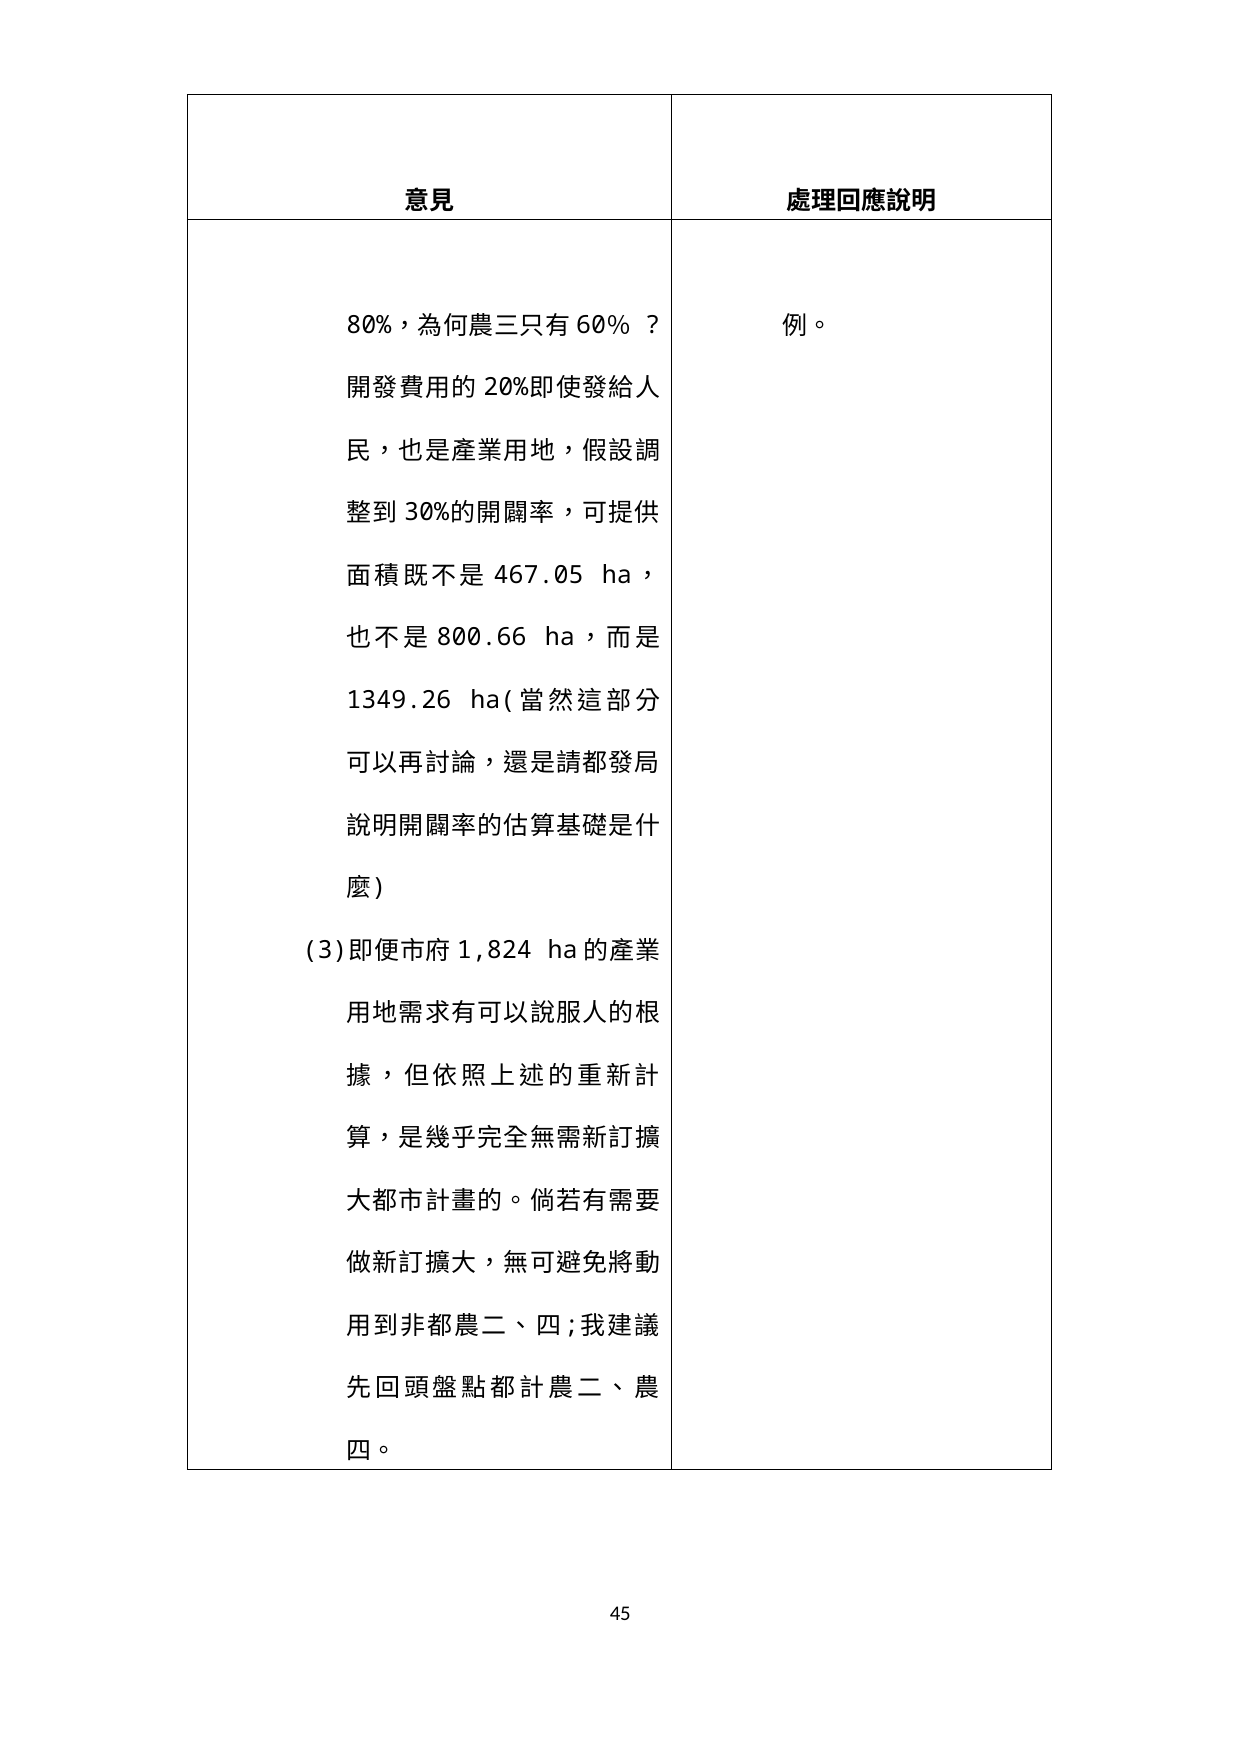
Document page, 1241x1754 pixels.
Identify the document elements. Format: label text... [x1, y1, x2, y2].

table_cell 未登記工廠 為避免未登記工廠持續使用農業用地設廠，並使農業用地得恢復農用，相關稽查措施如下： 聯合稽查：涉及影響公安、高度污染、新建違章工廠及多次違規者，即優先納入本府未登記工廠聯合加強矯正小組稽查，後續將是日勘查紀錄表送本府各相關機關依農業發展條例、都市計畫法、區域計畫法及建築法續處。 複查機制：針對以下情形優先納入本府未登記工廠聯合加強矯正小組複查，以行政裁處方式提升廠商搬遷至合法工業用地之意願：1.潛在性高度污染者。2.農業主管機關通報未恢復農用達兩次以上之違規案件。3.涉及食品安全者。4.其他案件則依業務推展情形排查。 產業用地估算補充 臺中市未來10年產業用地需求估算方式，詳經發局網頁。 產業用地之公設及開發費用比例係依較高之回饋水準進行推估，主要目的為促進開發可行性以及增進未來產業園區之共設施品質，位來之產業園區應以更具開放性、親民性為規劃原則，提供周邊社區不足之公共設施及綠地以提高整體都市生活品質，且未來之引入產業亦應配合臺中市經濟發展局產業4.0之發展政策，引入低汙染、高附加價值、低碳排等產業，先予敘明。 針對產業用地回饋推估計算公式之部分屬於「可討論之性質」，全國區域計畫並未訂定全國一致性之標準，該回饋比例應依地方實際發展情況進行有限度之調整。而該估算結果係屬初估性質，非屬最終方案，未來於內政部審議時臺中市區域計畫將針對該項意見進行人民陳情錄案，並依內政部區域計畫委員會審議程序進行提報後依委員會之決議再進行調整相關比例。 [672, 220, 1051, 1469]
table_header 意見 [188, 95, 671, 219]
table_cell 80%，為何農三只有60％ ?開發費用的20%即使發給人民，也是產業用地，假設調整到30%的開闢率，可提供面積既不是467.05 ha，也不是800.66 ha，而是1349.26 ha(當然這部分可以再討論，還是請都發局說明開闢率的估算基礎是什麼) (3)即便市府1,824 ha的產業用地需求有可以說服人的根據，但依照上述的重新計算，是幾乎完全無需新訂擴大都市計畫的。倘若有需要做新訂擴大，無可避免將動用到非都農二、四;我建議先回頭盤點都計農二、農四。 [188, 220, 671, 1469]
table_header 處理回應說明 [672, 95, 1051, 219]
